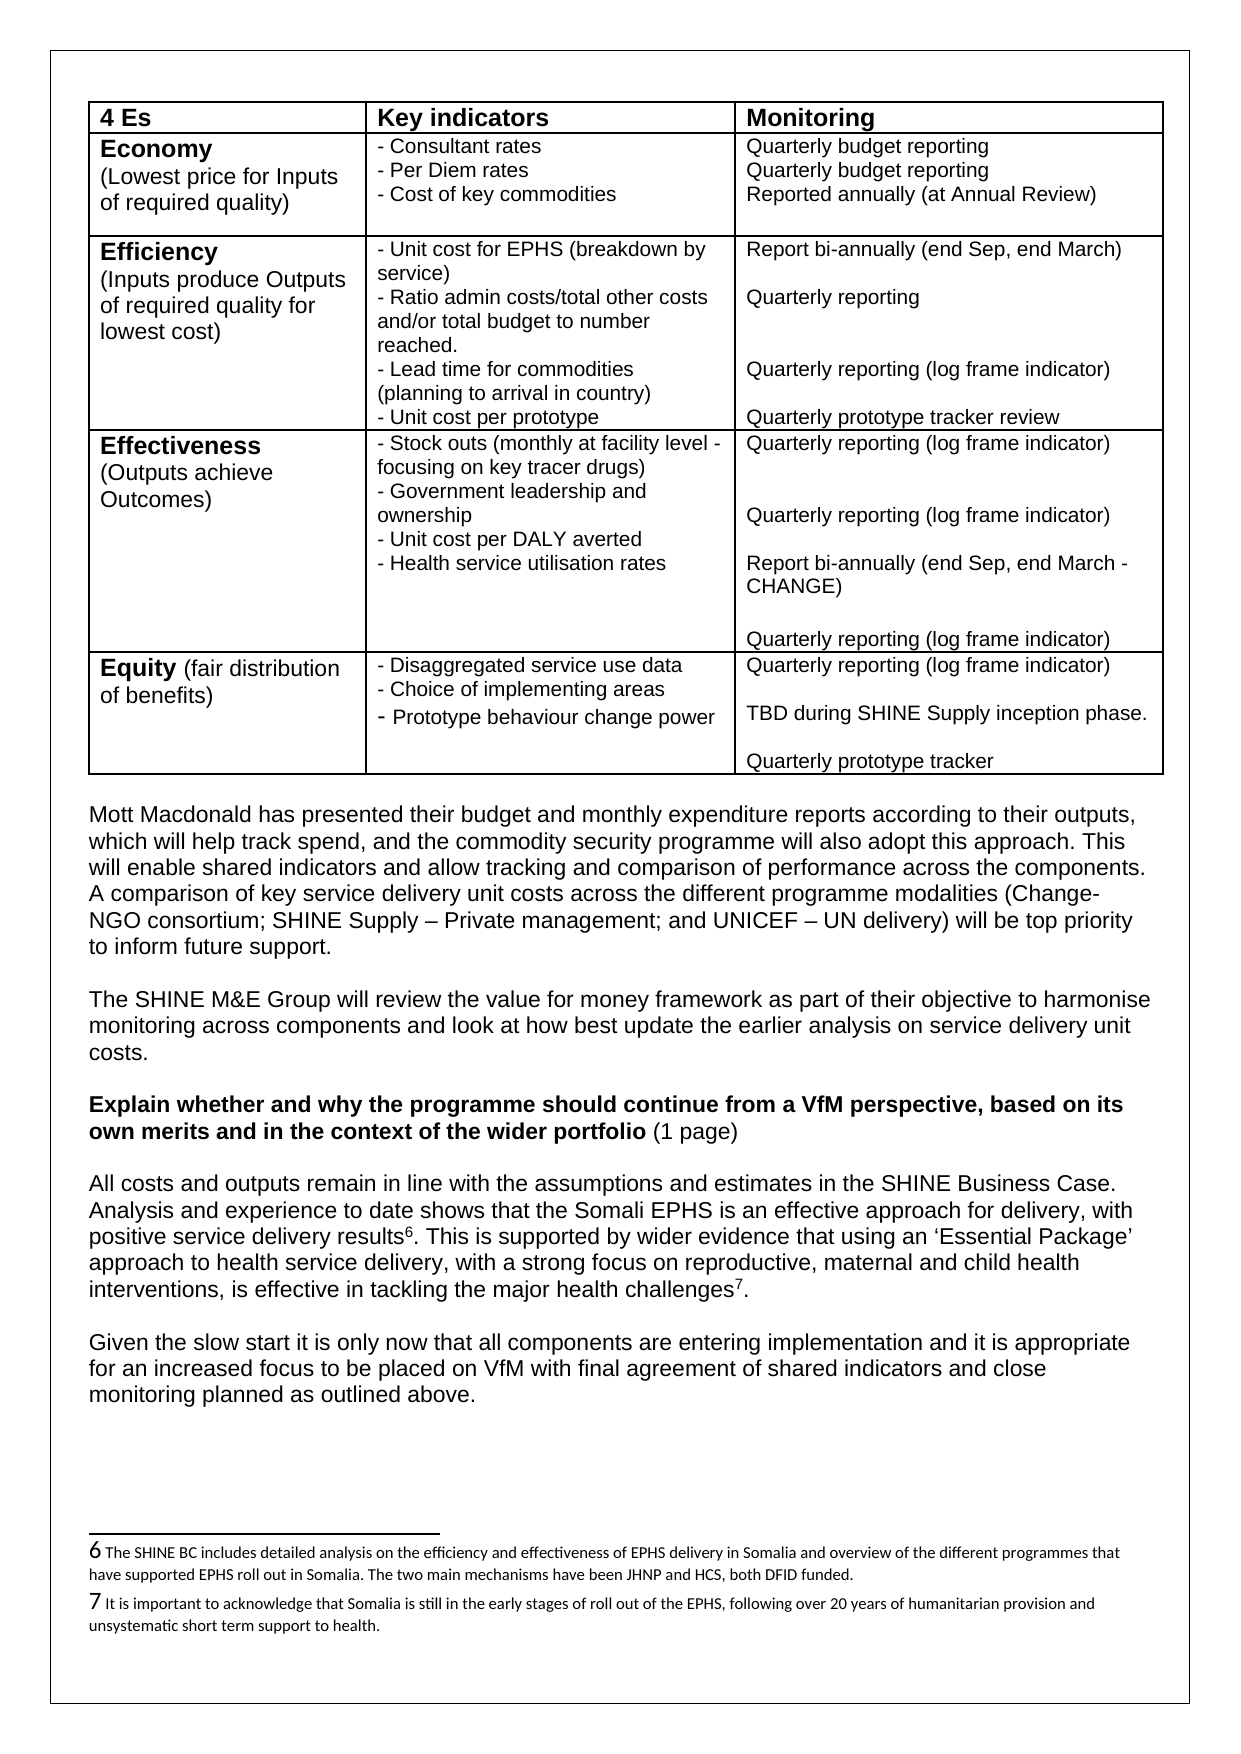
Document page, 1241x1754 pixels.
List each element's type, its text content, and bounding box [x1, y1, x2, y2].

table_cell - Consultant rates - Per Diem rates - Cost of key commodities [367, 134, 734, 235]
table_cell - Disaggregated service use data - Choice of implementing areas - Prototype behaviour change power [367, 653, 734, 773]
table_header 4 Es [90, 103, 365, 132]
table_cell Report bi-annually (end Sep, end March) Quarterly reporting Quarterly reporting (log frame indicator) Quarterly prototype tracker review [736, 237, 1162, 428]
table_cell Equity (fair distribution of benefits) [90, 653, 365, 773]
text Explain whether and why the programme should continue from a VfM perspective, based on its own merits and in the context of the wider portfolio (1 page) [89, 1091, 1152, 1144]
text Mott Macdonald has presented their budget and monthly expenditure reports according to their outputs, which will help track spend, and the commodity security programme will also adopt this approach. This will enable shared indicators and allow tracking and comparison of performance across the components. A comparison of key service delivery unit costs across the different programme modalities (Change- NGO consortium; SHINE Supply – Private management; and UNICEF – UN delivery) will be top priority to inform future support. [89, 801, 1152, 959]
table_cell Quarterly budget reporting Quarterly budget reporting Reported annually (at Annual Review) [736, 134, 1162, 235]
table_cell - Unit cost for EPHS (breakdown by service) - Ratio admin costs/total other costs and/or total budget to number reached. - Lead time for commodities (planning to arrival in country) - Unit cost per prototype [367, 237, 734, 428]
table_header Monitoring [736, 103, 1162, 132]
table_cell Economy (Lowest price for Inputs of required quality) [90, 134, 365, 235]
table_cell - Stock outs (monthly at facility level -focusing on key tracer drugs) - Government leadership and ownership - Unit cost per DALY averted - Health service utilisation rates [367, 431, 734, 651]
text The SHINE M&E Group will review the value for money framework as part of their objective to harmonise monitoring across components and look at how best update the earlier analysis on service delivery unit costs. [89, 986, 1152, 1065]
table_cell Quarterly reporting (log frame indicator) Quarterly reporting (log frame indicator) Report bi-annually (end Sep, end March - CHANGE) Quarterly reporting (log frame indicator) [736, 431, 1162, 651]
table_header Key indicators [367, 103, 734, 132]
text All costs and outputs remain in line with the assumptions and estimates in the SHINE Business Case. Analysis and experience to date shows that the Somali EPHS is an effective approach for delivery, with positive service delivery results. This is supported by wider evidence that using an ‘Essential Package’ approach to health service delivery, with a strong focus on reproductive, maternal and child health interventions, is effective in tackling the major health challenges. [89, 1170, 1152, 1302]
text Given the slow start it is only now that all components are entering implementation and it is appropriate for an increased focus to be placed on VfM with final agreement of shared indicators and close monitoring planned as outlined above. [89, 1328, 1152, 1407]
table_cell Quarterly reporting (log frame indicator) TBD during SHINE Supply inception phase. Quarterly prototype tracker [736, 653, 1162, 773]
table_cell Efficiency (Inputs produce Outputs of required quality for lowest cost) [90, 237, 365, 428]
text The SHINE BC includes detailed analysis on the efficiency and effectiveness of EPHS delivery in Somalia and overview of the different programmes that have supported EPHS roll out in Somalia. The two main mechanisms have been JHNP and HCS, both DFID funded. [89, 1534, 1152, 1585]
table_cell Effectiveness (Outputs achieve Outcomes) [90, 431, 365, 651]
text It is important to acknowledge that Somalia is still in the early stages of roll out of the EPHS, following over 20 years of humanitarian provision and unsystematic short term support to health. [89, 1585, 1152, 1636]
